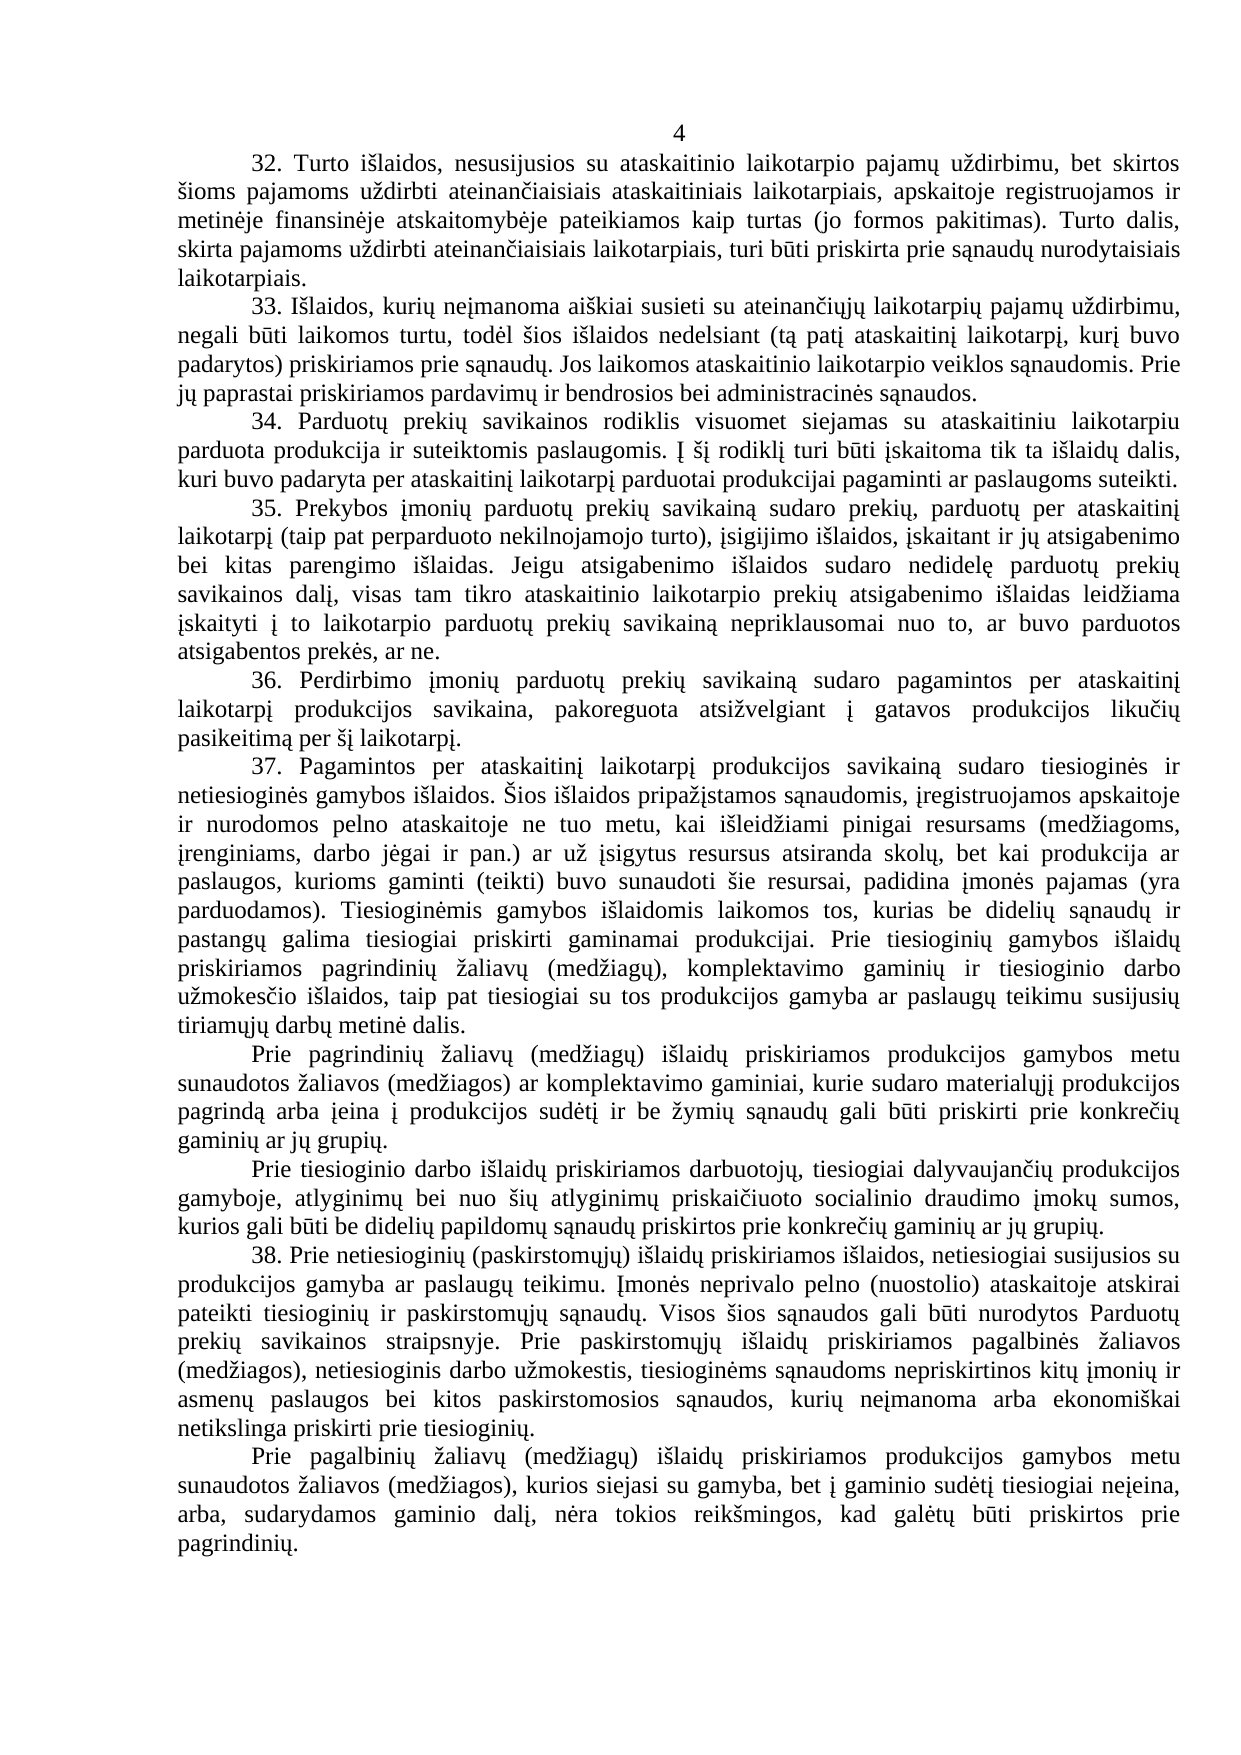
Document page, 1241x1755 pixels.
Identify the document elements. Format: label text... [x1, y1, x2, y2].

text 35. Prekybos įmonių parduotų prekių savikainą sudaro prekių, parduotų per ataskaitinį laikotarpį (taip pat perparduoto nekilnojamojo turto), įsigijimo išlaidos, įskaitant ir jų atsigabenimo bei kitas parengimo išlaidas. Jeigu atsigabenimo išlaidos sudaro nedidelę parduotų prekių savikainos dalį, visas tam tikro ataskaitinio laikotarpio prekių atsigabenimo išlaidas leidžiama įskaityti į to laikotarpio parduotų prekių savikainą nepriklausomai nuo to, ar buvo parduotos atsigabentos prekės, ar ne. [177, 493, 1181, 665]
text 36. Perdirbimo įmonių parduotų prekių savikainą sudaro pagamintos per ataskaitinį laikotarpį produkcijos savikaina, pakoreguota atsižvelgiant į gatavos produkcijos likučių pasikeitimą per šį laikotarpį. [177, 665, 1181, 751]
text 38. Prie netiesioginių (paskirstomųjų) išlaidų priskiriamos išlaidos, netiesiogiai susijusios su produkcijos gamyba ar paslaugų teikimu. Įmonės neprivalo pelno (nuostolio) ataskaitoje atskirai pateikti tiesioginių ir paskirstomųjų sąnaudų. Visos šios sąnaudos gali būti nurodytos Parduotų prekių savikainos straipsnyje. Prie paskirstomųjų išlaidų priskiriamos pagalbinės žaliavos (medžiagos), netiesioginis darbo užmokestis, tiesioginėms sąnaudoms nepriskirtinos kitų įmonių ir asmenų paslaugos bei kitos paskirstomosios sąnaudos, kurių neįmanoma arba ekonomiškai netikslinga priskirti prie tiesioginių. [177, 1240, 1181, 1441]
text 37. Pagamintos per ataskaitinį laikotarpį produkcijos savikainą sudaro tiesioginės ir netiesioginės gamybos išlaidos. Šios išlaidos pripažįstamos sąnaudomis, įregistruojamos apskaitoje ir nurodomos pelno ataskaitoje ne tuo metu, kai išleidžiami pinigai resursams (medžiagoms, įrenginiams, darbo jėgai ir pan.) ar už įsigytus resursus atsiranda skolų, bet kai produkcija ar paslaugos, kurioms gaminti (teikti) buvo sunaudoti šie resursai, padidina įmonės pajamas (yra parduodamos). Tiesioginėmis gamybos išlaidomis laikomos tos, kurias be didelių sąnaudų ir pastangų galima tiesiogiai priskirti gaminamai produkcijai. Prie tiesioginių gamybos išlaidų priskiriamos pagrindinių žaliavų (medžiagų), komplektavimo gaminių ir tiesioginio darbo užmokesčio išlaidos, taip pat tiesiogiai su tos produkcijos gamyba ar paslaugų teikimu susijusių tiriamųjų darbų metinė dalis. [177, 751, 1181, 1039]
text 33. Išlaidos, kurių neįmanoma aiškiai susieti su ateinančiųjų laikotarpių pajamų uždirbimu, negali būti laikomos turtu, todėl šios išlaidos nedelsiant (tą patį ataskaitinį laikotarpį, kurį buvo padarytos) priskiriamos prie sąnaudų. Jos laikomos ataskaitinio laikotarpio veiklos sąnaudomis. Prie jų paprastai priskiriamos pardavimų ir bendrosios bei administracinės sąnaudos. [177, 291, 1181, 406]
text Prie pagalbinių žaliavų (medžiagų) išlaidų priskiriamos produkcijos gamybos metu sunaudotos žaliavos (medžiagos), kurios siejasi su gamyba, bet į gaminio sudėtį tiesiogiai neįeina, arba, sudarydamos gaminio dalį, nėra tokios reikšmingos, kad galėtų būti priskirtos prie pagrindinių. [177, 1441, 1181, 1556]
text 34. Parduotų prekių savikainos rodiklis visuomet siejamas su ataskaitiniu laikotarpiu parduota produkcija ir suteiktomis paslaugomis. Į šį rodiklį turi būti įskaitoma tik ta išlaidų dalis, kuri buvo padaryta per ataskaitinį laikotarpį parduotai produkcijai pagaminti ar paslaugoms suteikti. [177, 406, 1181, 493]
text Prie tiesioginio darbo išlaidų priskiriamos darbuotojų, tiesiogiai dalyvaujančių produkcijos gamyboje, atlyginimų bei nuo šių atlyginimų priskaičiuoto socialinio draudimo įmokų sumos, kurios gali būti be didelių papildomų sąnaudų priskirtos prie konkrečių gaminių ar jų grupių. [177, 1154, 1181, 1240]
text Prie pagrindinių žaliavų (medžiagų) išlaidų priskiriamos produkcijos gamybos metu sunaudotos žaliavos (medžiagos) ar komplektavimo gaminiai, kurie sudaro materialųjį produkcijos pagrindą arba įeina į produkcijos sudėtį ir be žymių sąnaudų gali būti priskirti prie konkrečių gaminių ar jų grupių. [177, 1039, 1181, 1154]
text 32. Turto išlaidos, nesusijusios su ataskaitinio laikotarpio pajamų uždirbimu, bet skirtos šioms pajamoms uždirbti ateinančiaisiais ataskaitiniais laikotarpiais, apskaitoje registruojamos ir metinėje finansinėje atskaitomybėje pateikiamos kaip turtas (jo formos pakitimas). Turto dalis, skirta pajamoms uždirbti ateinančiaisiais laikotarpiais, turi būti priskirta prie sąnaudų nurodytaisiais laikotarpiais. [177, 148, 1181, 291]
